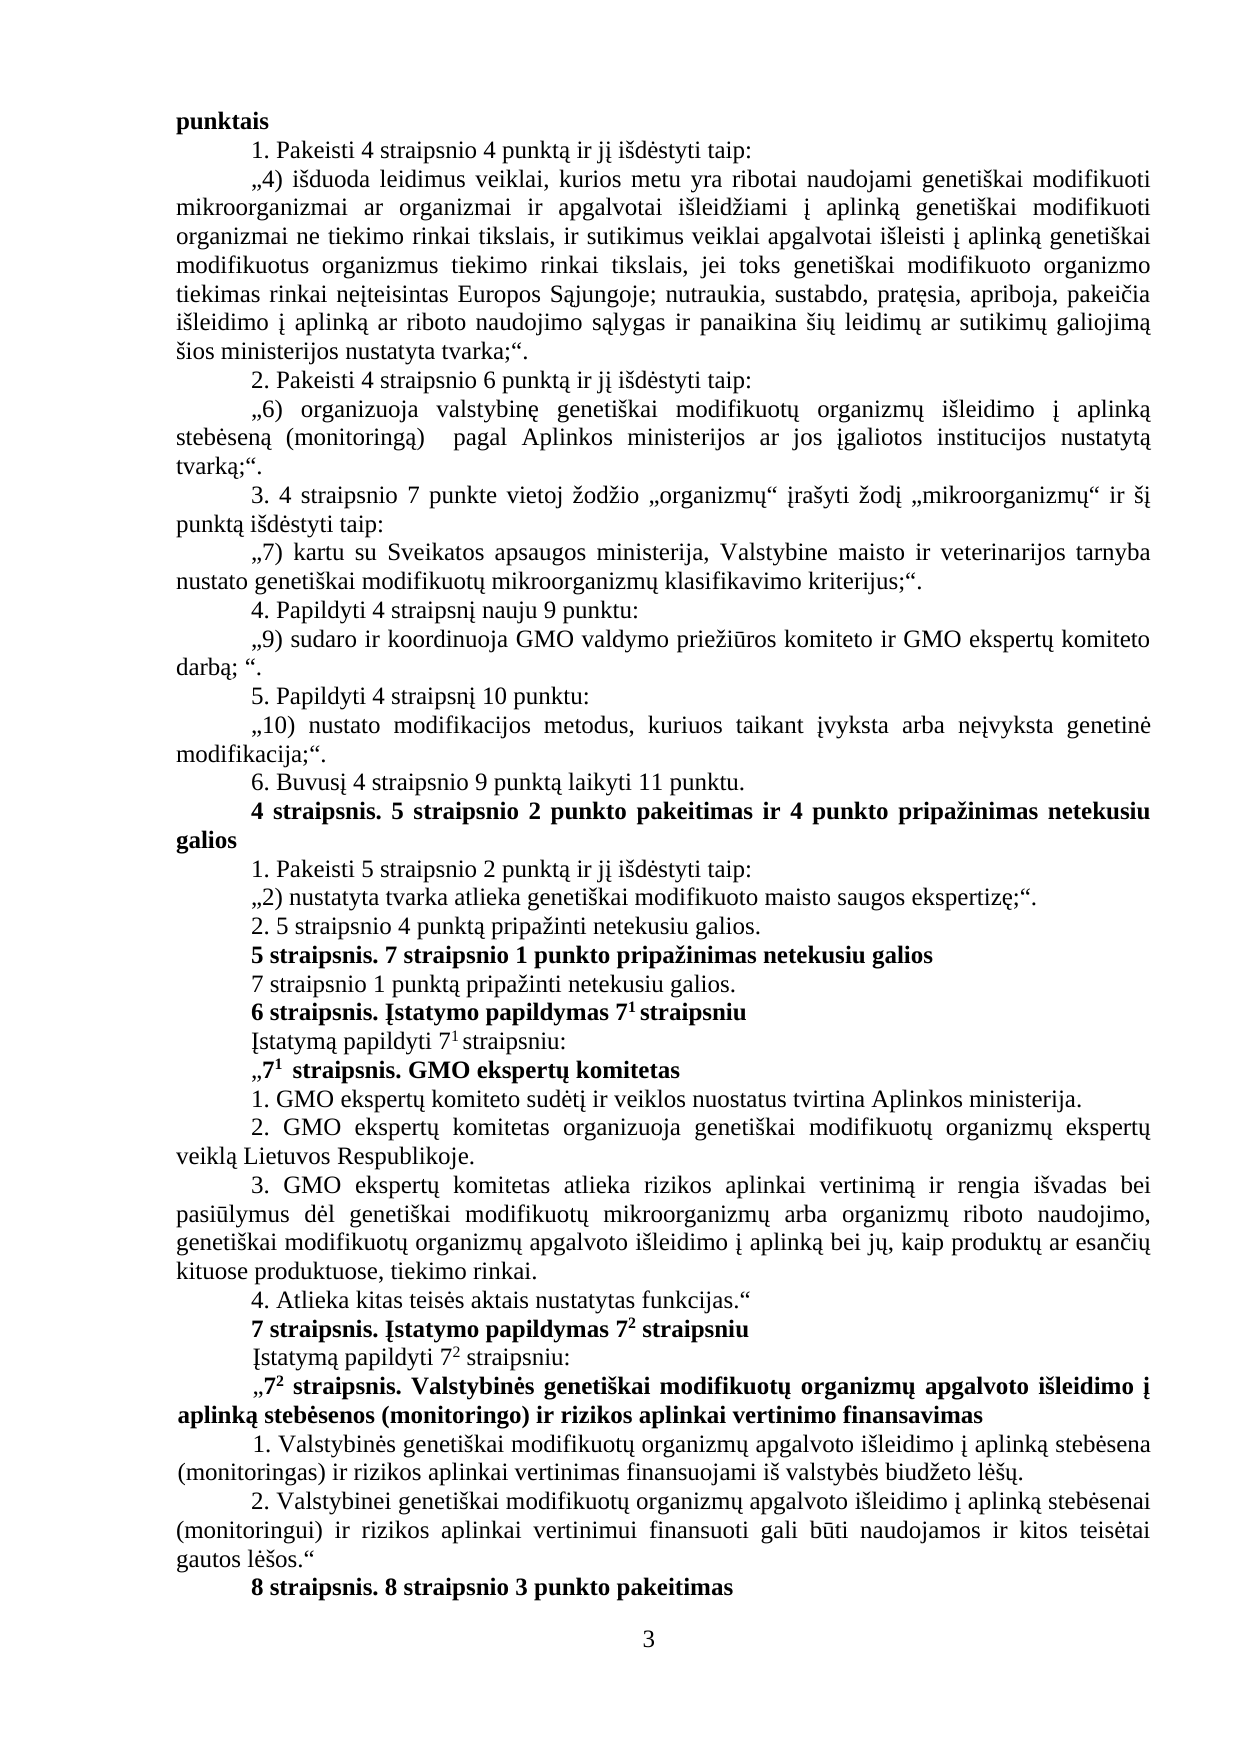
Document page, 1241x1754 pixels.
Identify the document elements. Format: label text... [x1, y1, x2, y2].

text 4 straipsnis. 5 straipsnio 2 punkto pakeitimas ir 4 punkto pripažinimas netekusiu galios [176, 796, 1152, 854]
text punktais [176, 106, 1152, 135]
text 4. Papildyti 4 straipsnį nauju 9 punktu: [176, 595, 1152, 624]
text 7 straipsnio 1 punktą pripažinti netekusiu galios. [176, 969, 1152, 997]
text 3. 4 straipsnio 7 punkte vietoj žodžio „organizmų“ įrašyti žodį „mikroorganizmų“ ir šį punktą išdėstyti taip: [176, 480, 1152, 537]
text 5. Papildyti 4 straipsnį 10 punktu: [176, 681, 1152, 710]
text 6 straipsnis. Įstatymo papildymas 71 straipsniu [176, 997, 1152, 1026]
text Įstatymą papildyti 72 straipsniu: [177, 1342, 1152, 1371]
text „72 straipsnis. Valstybinės genetiškai modifikuotų organizmų apgalvoto išleidimo į aplinką stebėsenos (monitoringo) ir rizikos aplinkai vertinimo finansavimas [177, 1371, 1152, 1429]
text 4. Atlieka kitas teisės aktais nustatytas funkcijas.“ [176, 1285, 1152, 1314]
text 7 straipsnis. Įstatymo papildymas 72 straipsniu [176, 1314, 1152, 1342]
text 1. Pakeisti 5 straipsnio 2 punktą ir jį išdėstyti taip: [176, 854, 1152, 882]
text „4) išduoda leidimus veiklai, kurios metu yra ribotai naudojami genetiškai modifikuoti mikroorganizmai ar organizmai ir apgalvotai išleidžiami į aplinką genetiškai modifikuoti organizmai ne tiekimo rinkai tikslais, ir sutikimus veiklai apgalvotai išleisti į aplinką genetiškai modifikuotus organizmus tiekimo rinkai tikslais, jei toks genetiškai modifikuoto organizmo tiekimas rinkai neįteisintas Europos Sąjungoje; nutraukia, sustabdo, pratęsia, apriboja, pakeičia išleidimo į aplinką ar riboto naudojimo sąlygas ir panaikina šių leidimų ar sutikimų galiojimą šios ministerijos nustatyta tvarka;“. [176, 164, 1152, 365]
text 2. 5 straipsnio 4 punktą pripažinti netekusiu galios. [176, 911, 1152, 940]
text „10) nustato modifikacijos metodus, kuriuos taikant įvyksta arba neįvyksta genetinė modifikacija;“. [176, 710, 1152, 767]
text 3. GMO ekspertų komitetas atlieka rizikos aplinkai vertinimą ir rengia išvadas bei pasiūlymus dėl genetiškai modifikuotų mikroorganizmų arba organizmų riboto naudojimo, genetiškai modifikuotų organizmų apgalvoto išleidimo į aplinką bei jų, kaip produktų ar esančių kituose produktuose, tiekimo rinkai. [176, 1170, 1152, 1285]
text 2. Pakeisti 4 straipsnio 6 punktą ir jį išdėstyti taip: [176, 365, 1152, 394]
text 6. Buvusį 4 straipsnio 9 punktą laikyti 11 punktu. [176, 767, 1152, 796]
text 1. Pakeisti 4 straipsnio 4 punktą ir jį išdėstyti taip: [176, 135, 1152, 164]
text 2. GMO ekspertų komitetas organizuoja genetiškai modifikuotų organizmų ekspertų veiklą Lietuvos Respublikoje. [176, 1112, 1152, 1170]
text 1. Valstybinės genetiškai modifikuotų organizmų apgalvoto išleidimo į aplinką stebėsena (monitoringas) ir rizikos aplinkai vertinimas finansuojami iš valstybės biudžeto lėšų. [177, 1429, 1152, 1486]
text „9) sudaro ir koordinuoja GMO valdymo priežiūros komiteto ir GMO ekspertų komiteto darbą; “. [176, 624, 1152, 681]
text „71 straipsnis. GMO ekspertų komitetas [176, 1055, 1152, 1084]
text 8 straipsnis. 8 straipsnio 3 punkto pakeitimas [176, 1572, 1152, 1601]
text Įstatymą papildyti 71 straipsniu: [176, 1026, 1152, 1055]
text „7) kartu su Sveikatos apsaugos ministerija, Valstybine maisto ir veterinarijos tarnyba nustato genetiškai modifikuotų mikroorganizmų klasifikavimo kriterijus;“. [176, 537, 1152, 595]
text 1. GMO ekspertų komiteto sudėtį ir veiklos nuostatus tvirtina Aplinkos ministerija. [176, 1084, 1152, 1112]
text „6) organizuoja valstybinę genetiškai modifikuotų organizmų išleidimo į aplinką stebėseną (monitoringą) pagal Aplinkos ministerijos ar jos įgaliotos institucijos nustatytą tvarką;“. [176, 394, 1152, 480]
text 5 straipsnis. 7 straipsnio 1 punkto pripažinimas netekusiu galios [176, 940, 1152, 969]
text „2) nustatyta tvarka atlieka genetiškai modifikuoto maisto saugos ekspertizę;“. [176, 882, 1152, 911]
text 2. Valstybinei genetiškai modifikuotų organizmų apgalvoto išleidimo į aplinką stebėsenai (monitoringui) ir rizikos aplinkai vertinimui finansuoti gali būti naudojamos ir kitos teisėtai gautos lėšos.“ [176, 1486, 1152, 1572]
